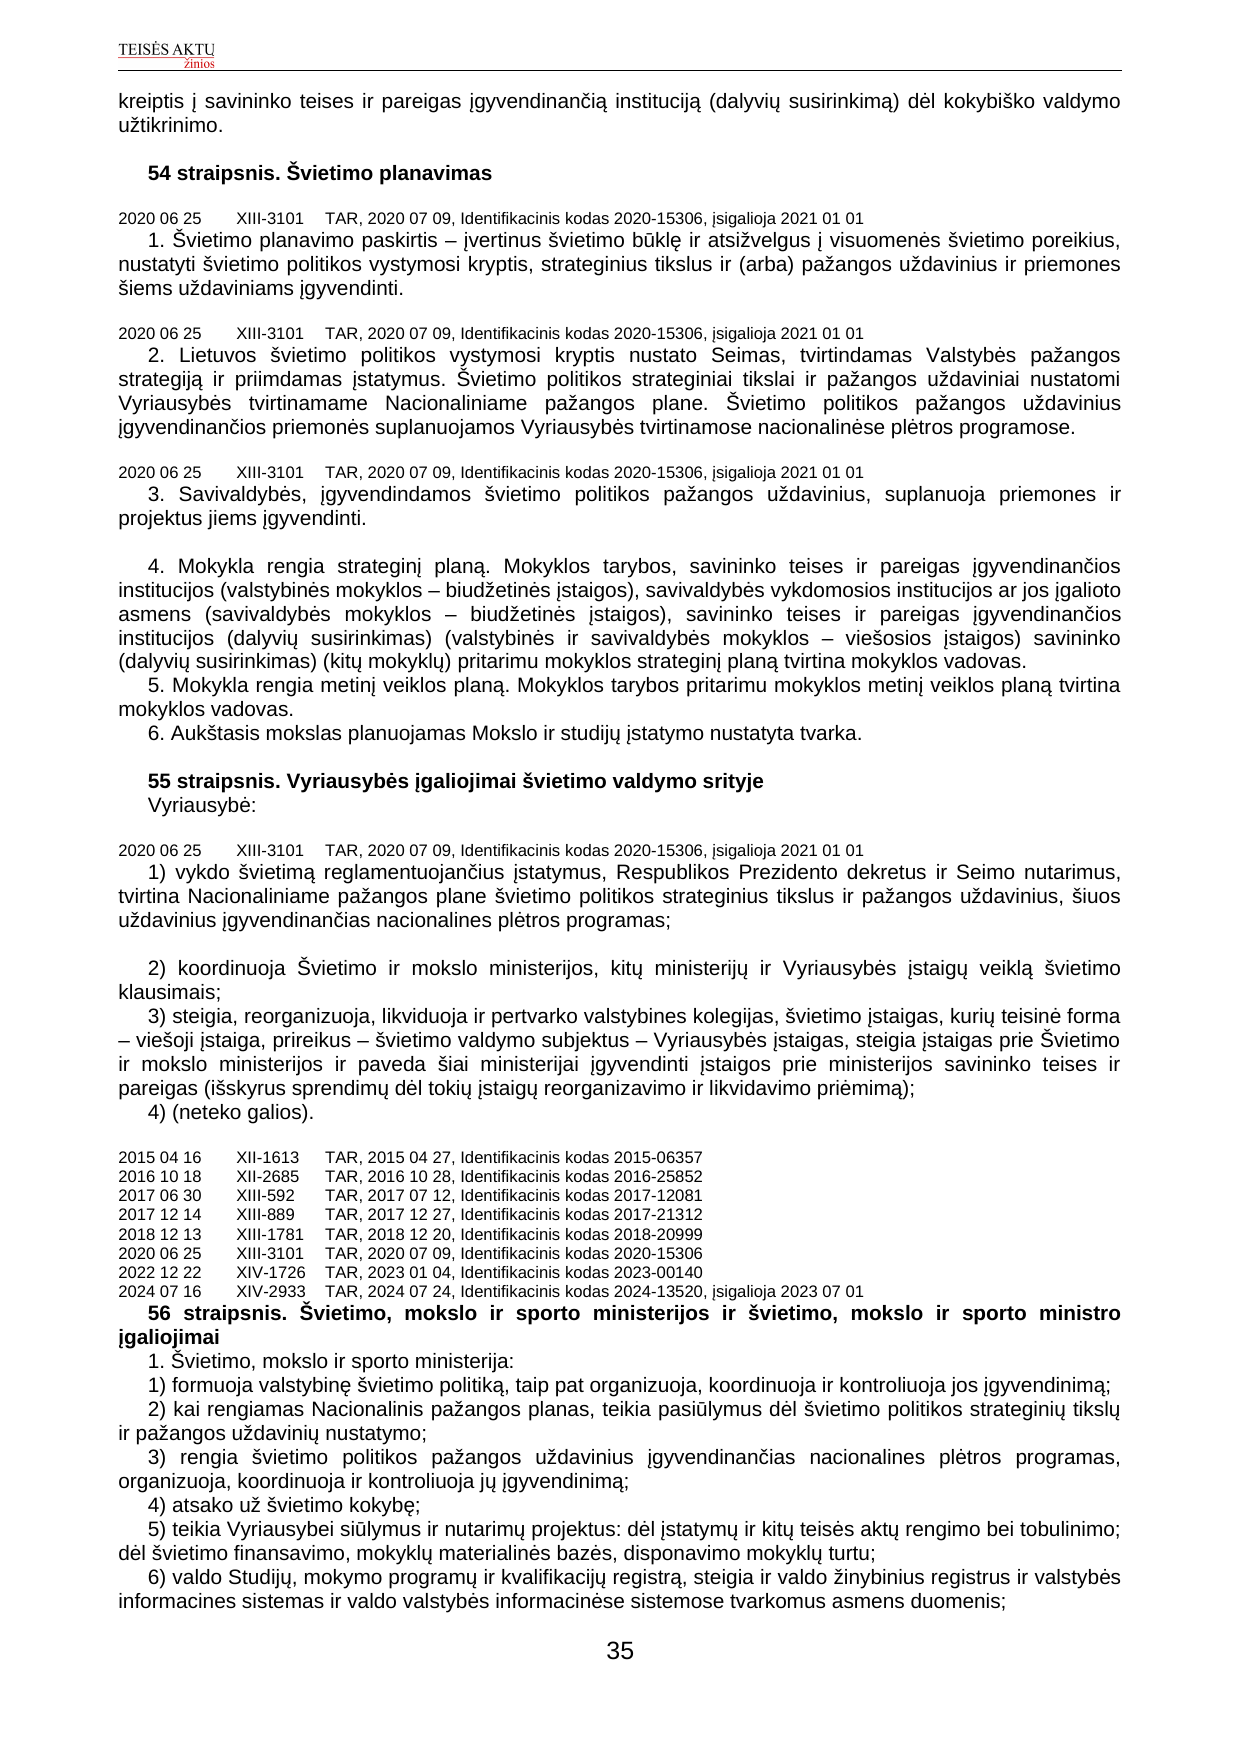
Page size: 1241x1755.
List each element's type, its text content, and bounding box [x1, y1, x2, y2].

text 2015 04 16 XII-1613 TAR, 2015 04 27, Identifikacinis kodas 2015-06357 [118, 1148, 1122, 1167]
text 2020 06 25 XIII-3101 TAR, 2020 07 09, Identifikacinis kodas 2020-15306, įsigalioja 2021 01 01 [118, 841, 1122, 860]
text 2022 12 22 XIV-1726 TAR, 2023 01 04, Identifikacinis kodas 2023-00140 [118, 1263, 1122, 1282]
text 1) vykdo švietimą reglamentuojančius įstatymus, Respublikos Prezidento dekretus ir Seimo nutarimus, tvirtina Nacionaliniame pažangos plane švietimo politikos strateginius tikslus ir pažangos uždavinius, šiuos uždavinius įgyvendinančias nacionalines plėtros programas; [118, 860, 1122, 932]
text 2. Lietuvos švietimo politikos vystymosi kryptis nustato Seimas, tvirtindamas Valstybės pažangos strategiją ir priimdamas įstatymus. Švietimo politikos strateginiai tikslai ir pažangos uždaviniai nustatomi Vyriausybės tvirtinamame Nacionaliniame pažangos plane. Švietimo politikos pažangos uždavinius įgyvendinančios priemonės suplanuojamos Vyriausybės tvirtinamose nacionalinėse plėtros programose. [118, 343, 1122, 438]
text 3. Savivaldybės, įgyvendindamos švietimo politikos pažangos uždavinius, suplanuoja priemones ir projektus jiems įgyvendinti. [118, 482, 1122, 529]
text 4) (neteko galios). [118, 1100, 1122, 1124]
text 2) koordinuoja Švietimo ir mokslo ministerijos, kitų ministerijų ir Vyriausybės įstaigų veiklą švietimo klausimais; [118, 956, 1122, 1004]
text kreiptis į savininko teises ir pareigas įgyvendinančią instituciją (dalyvių susirinkimą) dėl kokybiško valdymo užtikrinimo. [118, 89, 1122, 137]
text 4. Mokykla rengia strateginį planą. Mokyklos tarybos, savininko teises ir pareigas įgyvendinančios institucijos (valstybinės mokyklos – biudžetinės įstaigos), savivaldybės vykdomosios institucijos ar jos įgalioto asmens (savivaldybės mokyklos – biudžetinės įstaigos), savininko teises ir pareigas įgyvendinančios institucijos (dalyvių susirinkimas) (valstybinės ir savivaldybės mokyklos – viešosios įstaigos) savininko (dalyvių susirinkimas) (kitų mokyklų) pritarimu mokyklos strateginį planą tvirtina mokyklos vadovas. [118, 553, 1122, 673]
text 2024 07 16 XIV-2933 TAR, 2024 07 24, Identifikacinis kodas 2024-13520, įsigalioja 2023 07 01 [118, 1282, 1122, 1301]
text 3) steigia, reorganizuoja, likviduoja ir pertvarko valstybines kolegijas, švietimo įstaigas, kurių teisinė forma – viešoji įstaiga, prireikus – švietimo valdymo subjektus – Vyriausybės įstaigas, steigia įstaigas prie Švietimo ir mokslo ministerijos ir paveda šiai ministerijai įgyvendinti įstaigos prie ministerijos savininko teises ir pareigas (išskyrus sprendimų dėl tokių įstaigų reorganizavimo ir likvidavimo priėmimą); [118, 1004, 1122, 1100]
text 2018 12 13 XIII-1781 TAR, 2018 12 20, Identifikacinis kodas 2018-20999 [118, 1224, 1122, 1243]
text 2) kai rengiamas Nacionalinis pažangos planas, teikia pasiūlymus dėl švietimo politikos strateginių tikslų ir pažangos uždavinių nustatymo; [118, 1397, 1122, 1445]
text 2020 06 25 XIII-3101 TAR, 2020 07 09, Identifikacinis kodas 2020-15306, įsigalioja 2021 01 01 [118, 323, 1122, 343]
text 56 straipsnis. Švietimo, mokslo ir sporto ministerijos ir švietimo, mokslo ir sporto ministro įgaliojimai [118, 1301, 1122, 1349]
text 2017 12 14 XIII-889 TAR, 2017 12 27, Identifikacinis kodas 2017-21312 [118, 1205, 1122, 1224]
text 5) teikia Vyriausybei siūlymus ir nutarimų projektus: dėl įstatymų ir kitų teisės aktų rengimo bei tobulinimo; dėl švietimo finansavimo, mokyklų materialinės bazės, disponavimo mokyklų turtu; [118, 1517, 1122, 1564]
text 54 straipsnis. Švietimo planavimas [118, 161, 1122, 184]
text 55 straipsnis. Vyriausybės įgaliojimai švietimo valdymo srityje [118, 769, 1122, 793]
text 2020 06 25 XIII-3101 TAR, 2020 07 09, Identifikacinis kodas 2020-15306, įsigalioja 2021 01 01 [118, 208, 1122, 228]
text 4) atsako už švietimo kokybę; [118, 1493, 1122, 1517]
text 1. Švietimo, mokslo ir sporto ministerija: [118, 1349, 1122, 1373]
text 2020 06 25 XIII-3101 TAR, 2020 07 09, Identifikacinis kodas 2020-15306, įsigalioja 2021 01 01 [118, 462, 1122, 482]
text 6. Aukštasis mokslas planuojamas Mokslo ir studijų įstatymo nustatyta tvarka. [118, 721, 1122, 745]
text 1) formuoja valstybinę švietimo politiką, taip pat organizuoja, koordinuoja ir kontroliuoja jos įgyvendinimą; [118, 1373, 1122, 1397]
text 1. Švietimo planavimo paskirtis – įvertinus švietimo būklę ir atsižvelgus į visuomenės švietimo poreikius, nustatyti švietimo politikos vystymosi kryptis, strateginius tikslus ir (arba) pažangos uždavinius ir priemones šiems uždaviniams įgyvendinti. [118, 228, 1122, 299]
text 2017 06 30 XIII-592 TAR, 2017 07 12, Identifikacinis kodas 2017-12081 [118, 1186, 1122, 1205]
text 2016 10 18 XII-2685 TAR, 2016 10 28, Identifikacinis kodas 2016-25852 [118, 1167, 1122, 1186]
text 6) valdo Studijų, mokymo programų ir kvalifikacijų registrą, steigia ir valdo žinybinius registrus ir valstybės informacines sistemas ir valdo valstybės informacinėse sistemose tvarkomus asmens duomenis; [118, 1564, 1122, 1612]
text Vyriausybė: [118, 793, 1122, 817]
text 2020 06 25 XIII-3101 TAR, 2020 07 09, Identifikacinis kodas 2020-15306 [118, 1243, 1122, 1263]
text 5. Mokykla rengia metinį veiklos planą. Mokyklos tarybos pritarimu mokyklos metinį veiklos planą tvirtina mokyklos vadovas. [118, 673, 1122, 721]
text 3) rengia švietimo politikos pažangos uždavinius įgyvendinančias nacionalines plėtros programas, organizuoja, koordinuoja ir kontroliuoja jų įgyvendinimą; [118, 1445, 1122, 1493]
